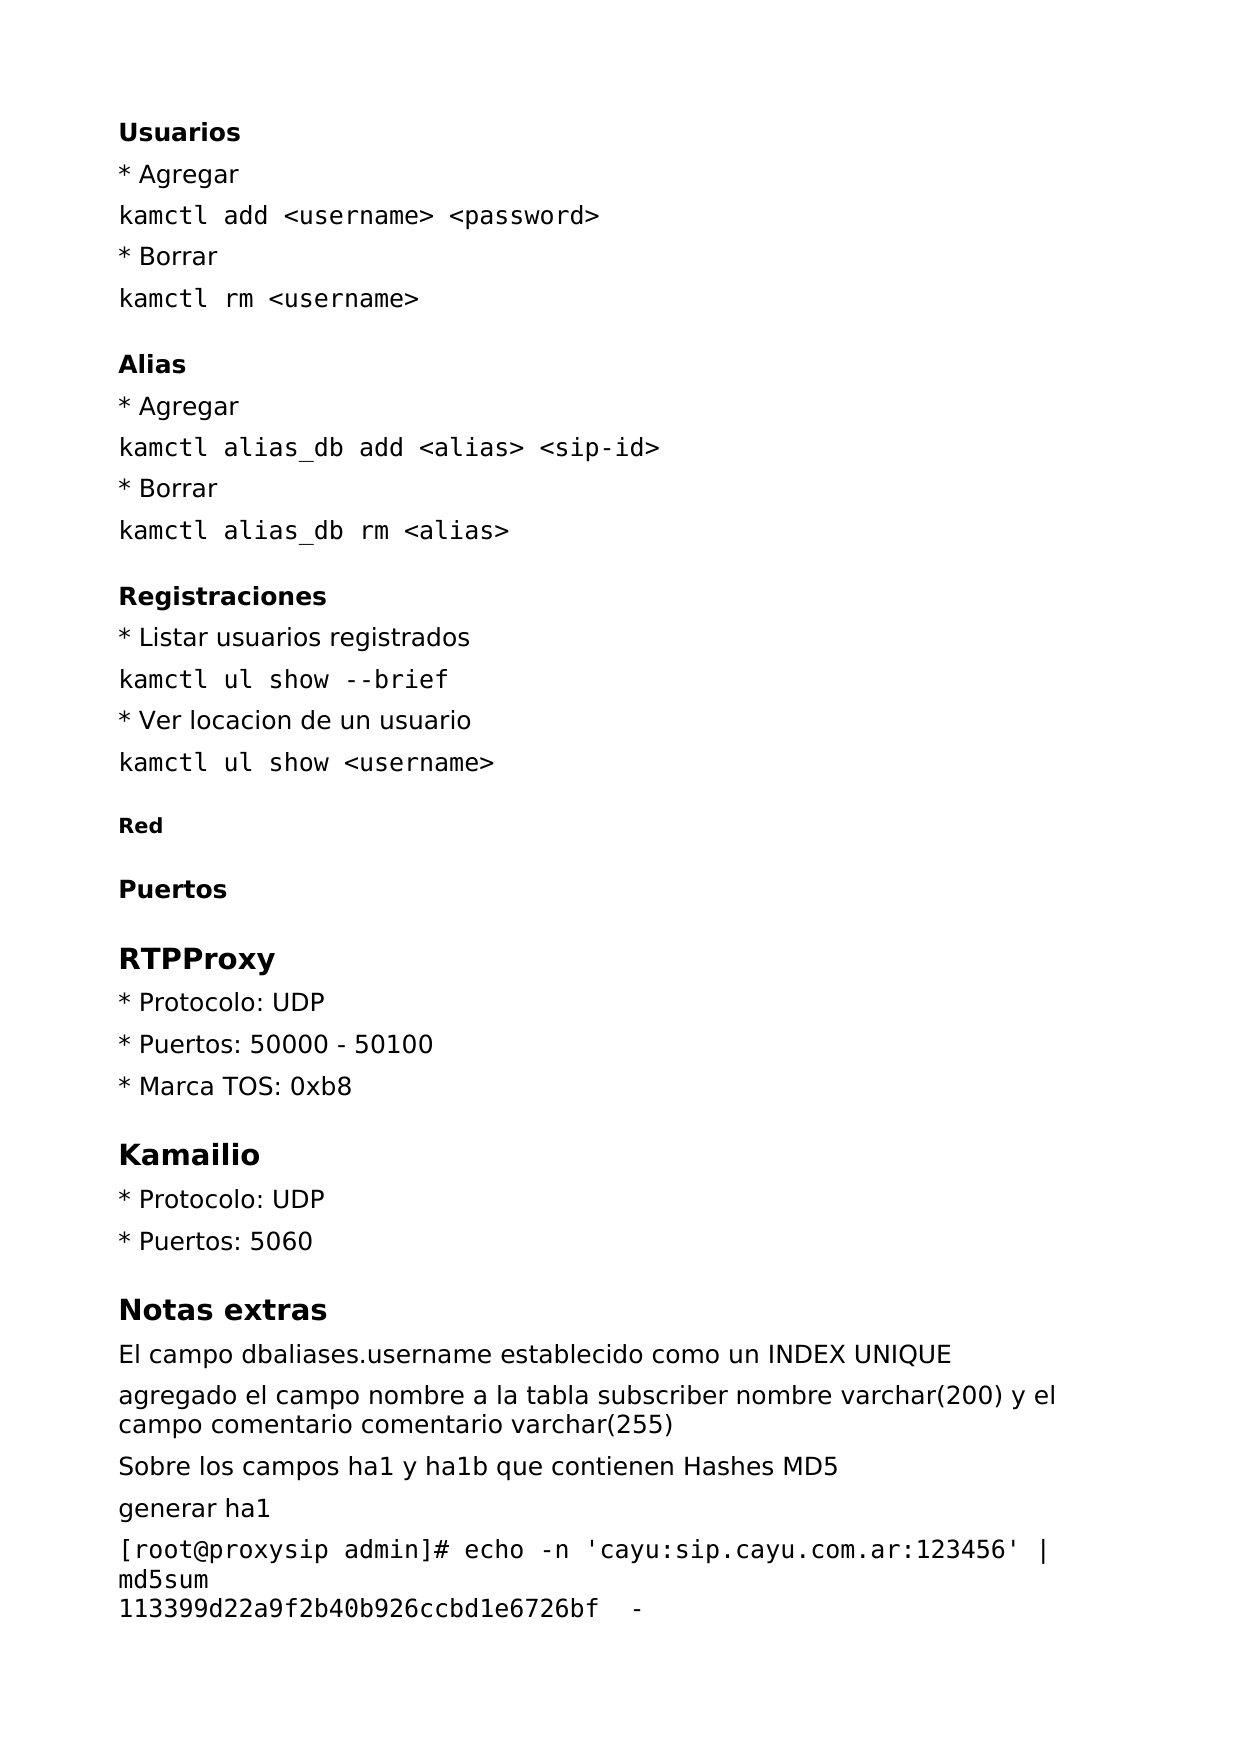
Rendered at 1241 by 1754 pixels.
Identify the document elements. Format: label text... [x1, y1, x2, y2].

text * Protocolo: UDP [118, 1185, 1122, 1214]
text * Protocolo: UDP [118, 989, 1122, 1018]
text * Marca TOS: 0xb8 [118, 1072, 1122, 1101]
subtitle Notas extras [118, 1293, 1122, 1327]
subtitle Alias [118, 350, 1122, 379]
text * Ver locacion de un usuario [118, 706, 1122, 735]
subtitle RTPProxy [118, 942, 1122, 976]
text * Puertos: 50000 - 50100 [118, 1030, 1122, 1059]
subtitle Registraciones [118, 582, 1122, 611]
text Sobre los campos ha1 y ha1b que contienen Hashes MD5 [118, 1452, 1122, 1482]
subtitle Red [118, 814, 1122, 838]
text El campo dbaliases.username establecido como un INDEX UNIQUE [118, 1340, 1122, 1369]
text generar ha1 [118, 1494, 1122, 1523]
text kamctl ul show --brief [118, 665, 1122, 694]
subtitle Puertos [118, 876, 1122, 905]
text [root@proxysip admin]# echo -n 'cayu:sip.cayu.com.ar:123456' | md5sum 113399d22a9f2b40b926ccbd1e6726bf - [118, 1536, 1122, 1623]
text kamctl alias_db add <alias> <sip-id> [118, 433, 1122, 462]
subtitle Kamailio [118, 1139, 1122, 1173]
text kamctl ul show <username> [118, 748, 1122, 777]
text * Borrar [118, 474, 1122, 503]
text agregado el campo nombre a la tabla subscriber nombre varchar(200) y el campo comentario comentario varchar(255) [118, 1382, 1122, 1440]
text kamctl rm <username> [118, 284, 1122, 313]
text * Agregar [118, 160, 1122, 189]
text * Borrar [118, 242, 1122, 272]
subtitle Usuarios [118, 118, 1122, 147]
text kamctl add <username> <password> [118, 201, 1122, 231]
text * Agregar [118, 392, 1122, 421]
text * Puertos: 5060 [118, 1227, 1122, 1256]
text kamctl alias_db rm <alias> [118, 516, 1122, 545]
text * Listar usuarios registrados [118, 623, 1122, 653]
